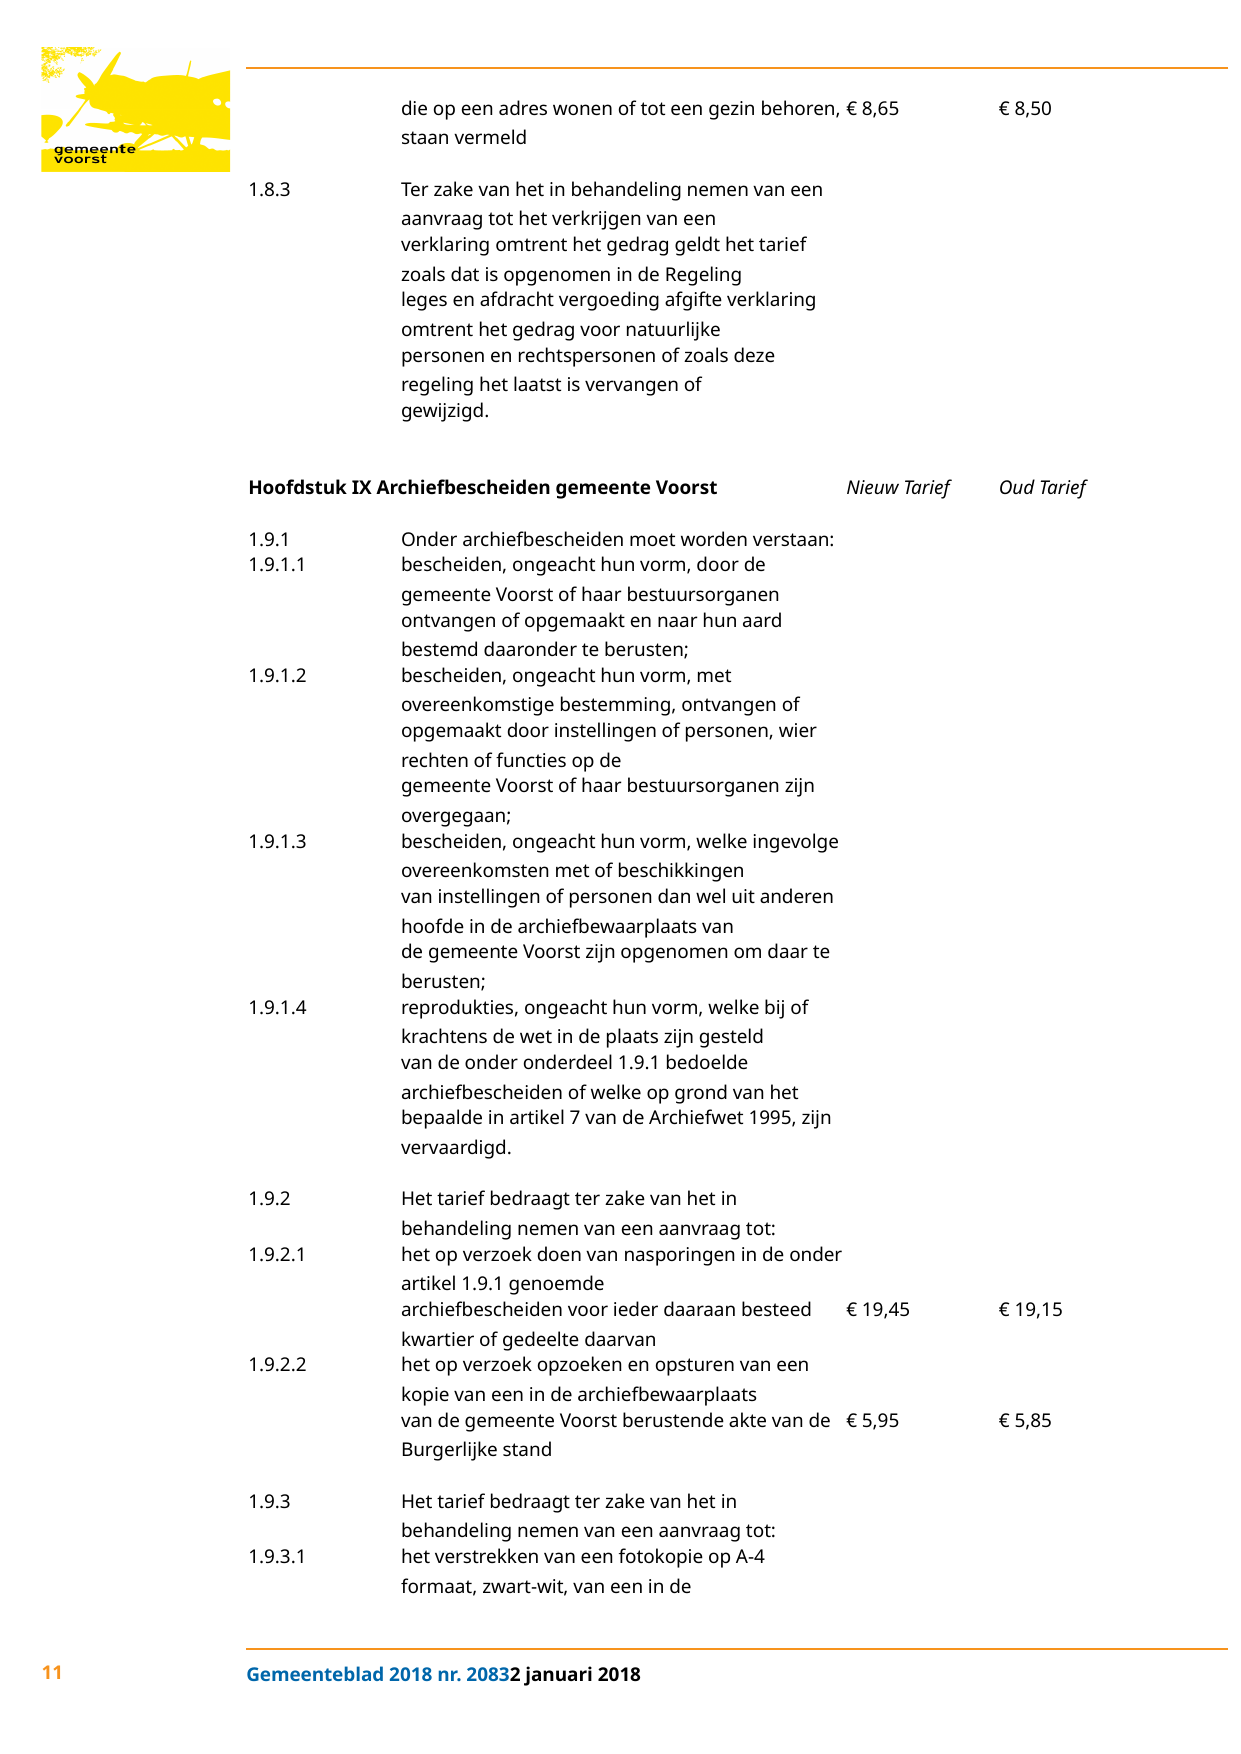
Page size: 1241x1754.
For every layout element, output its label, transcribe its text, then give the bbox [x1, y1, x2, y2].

table_cell [999, 883, 1152, 939]
table_cell [846, 1241, 999, 1296]
table_cell [999, 449, 1152, 474]
table_cell [401, 423, 846, 448]
table_cell [846, 176, 999, 231]
table_cell [846, 1352, 999, 1407]
table_cell [401, 500, 846, 526]
table_cell [999, 286, 1152, 342]
table_cell [248, 342, 401, 397]
table_cell bescheiden, ongeacht hun vorm, met overeenkomstige bestemming, ontvangen of [401, 662, 846, 717]
table_cell Onder archiefbescheiden moet worden verstaan: [401, 526, 846, 551]
table_cell het op verzoek opzoeken en opsturen van een kopie van een in de archiefbewaarplaats [401, 1352, 846, 1407]
table_cell 1.9.3 [248, 1488, 401, 1543]
table_cell [999, 1105, 1152, 1160]
table_cell 1.8.3 [248, 176, 401, 231]
table_cell bescheiden, ongeacht hun vorm, door de gemeente Voorst of haar bestuursorganen [401, 551, 846, 607]
table_cell [248, 150, 401, 176]
table_cell [846, 994, 999, 1049]
table_cell [846, 1462, 999, 1488]
table_cell [846, 773, 999, 828]
table_cell € 19,45 [846, 1296, 999, 1352]
table_cell 1.9.1.4 [248, 994, 401, 1049]
table_cell [846, 1049, 999, 1104]
table_cell [846, 1105, 999, 1160]
table_cell € 8,50 [999, 95, 1152, 150]
table_cell personen en rechtspersonen of zoals deze regeling het laatst is vervangen of [401, 342, 846, 397]
table_cell [846, 526, 999, 551]
table_cell [999, 176, 1152, 231]
table_cell archiefbescheiden voor ieder daaraan besteed kwartier of gedeelte daarvan [401, 1296, 846, 1352]
table_cell [248, 1160, 401, 1186]
table_cell [999, 1186, 1152, 1241]
table_cell € 5,85 [999, 1407, 1152, 1462]
table_cell [999, 231, 1152, 286]
table_cell [999, 500, 1152, 526]
table_cell van de gemeente Voorst berustende akte van de Burgerlijke stand [401, 1407, 846, 1462]
table_cell bescheiden, ongeacht hun vorm, welke ingevolge overeenkomsten met of beschikkingen [401, 828, 846, 883]
table_cell verklaring omtrent het gedrag geldt het tarief zoals dat is opgenomen in de Regeling [401, 231, 846, 286]
table_cell gewijzigd. [401, 397, 846, 423]
table_cell [999, 526, 1152, 551]
table_cell die op een adres wonen of tot een gezin behoren, staan vermeld [401, 95, 846, 150]
table_cell [248, 1462, 401, 1488]
table_cell [846, 718, 999, 773]
table_cell € 19,15 [999, 1296, 1152, 1352]
table_cell 1.9.2.1 [248, 1241, 401, 1296]
table_cell [248, 1407, 401, 1462]
table_cell [846, 939, 999, 994]
table_cell [248, 1105, 401, 1160]
table_cell [401, 1160, 846, 1186]
table_cell Ter zake van het in behandeling nemen van een aanvraag tot het verkrijgen van een [401, 176, 846, 231]
table_cell 1.9.3.1 [248, 1543, 401, 1598]
table_cell [401, 449, 846, 474]
table_cell ontvangen of opgemaakt en naar hun aard bestemd daaronder te berusten; [401, 607, 846, 662]
table_cell € 8,65 [846, 95, 999, 150]
table_cell het op verzoek doen van nasporingen in de onder artikel 1.9.1 genoemde [401, 1241, 846, 1296]
table_cell [248, 1296, 401, 1352]
table_cell [248, 231, 401, 286]
table_cell [846, 150, 999, 176]
table_cell [999, 1049, 1152, 1104]
table_cell [999, 1543, 1152, 1598]
table_cell [999, 551, 1152, 607]
table_cell [248, 397, 401, 423]
table_cell bepaalde in artikel 7 van de Archiefwet 1995, zijn vervaardigd. [401, 1105, 846, 1160]
table_cell [846, 423, 999, 448]
table_cell [999, 1462, 1152, 1488]
table_cell [846, 500, 999, 526]
table_cell leges en afdracht vergoeding afgifte verklaring omtrent het gedrag voor natuurlijke [401, 286, 846, 342]
table_cell [846, 397, 999, 423]
table_cell [999, 828, 1152, 883]
table_cell [846, 662, 999, 717]
table_cell [248, 423, 401, 448]
table_cell het verstrekken van een fotokopie op A-4 formaat, zwart-wit, van een in de [401, 1543, 846, 1598]
table_cell [248, 883, 401, 939]
table_cell [846, 883, 999, 939]
table_cell [999, 718, 1152, 773]
table_cell [846, 828, 999, 883]
table_cell [846, 286, 999, 342]
table_cell 1.9.1.3 [248, 828, 401, 883]
table_cell [846, 449, 999, 474]
table_cell [999, 1488, 1152, 1543]
table_cell 1.9.1.1 [248, 551, 401, 607]
table_cell Het tarief bedraagt ter zake van het in behandeling nemen van een aanvraag tot: [401, 1186, 846, 1241]
table_cell [999, 150, 1152, 176]
table_cell [999, 1352, 1152, 1407]
table_cell [846, 1186, 999, 1241]
table_cell [999, 397, 1152, 423]
table_cell [248, 1049, 401, 1104]
table_cell [248, 607, 401, 662]
table_cell [999, 1160, 1152, 1186]
table_cell reprodukties, ongeacht hun vorm, welke bij of krachtens de wet in de plaats zijn gesteld [401, 994, 846, 1049]
table_cell [999, 423, 1152, 448]
table_cell [846, 551, 999, 607]
table_cell [248, 449, 401, 474]
table_cell Nieuw Tarief [846, 474, 999, 500]
table_cell van instellingen of personen dan wel uit anderen hoofde in de archiefbewaarplaats van [401, 883, 846, 939]
table_cell van de onder onderdeel 1.9.1 bedoelde archiefbescheiden of welke op grond van het [401, 1049, 846, 1104]
table_cell [846, 342, 999, 397]
table_cell [846, 607, 999, 662]
table_cell Het tarief bedraagt ter zake van het in behandeling nemen van een aanvraag tot: [401, 1488, 846, 1543]
table_cell [248, 286, 401, 342]
table_cell [248, 500, 401, 526]
table_cell [999, 1241, 1152, 1296]
table_cell [846, 1543, 999, 1598]
table_cell [401, 150, 846, 176]
table_cell gemeente Voorst of haar bestuursorganen zijn overgegaan; [401, 773, 846, 828]
picture [41, 47, 231, 172]
table_cell [999, 773, 1152, 828]
table_cell [248, 718, 401, 773]
table_cell [248, 95, 401, 150]
table_cell [999, 939, 1152, 994]
table_cell [846, 1488, 999, 1543]
table_cell [846, 231, 999, 286]
table_cell [999, 994, 1152, 1049]
table_cell [846, 1160, 999, 1186]
table_cell [248, 773, 401, 828]
table_cell Hoofdstuk IX Archiefbescheiden gemeente Voorst [248, 474, 846, 500]
table_cell 1.9.1 [248, 526, 401, 551]
table_cell [999, 607, 1152, 662]
table_cell opgemaakt door instellingen of personen, wier rechten of functies op de [401, 718, 846, 773]
table_cell € 5,95 [846, 1407, 999, 1462]
table_cell de gemeente Voorst zijn opgenomen om daar te berusten; [401, 939, 846, 994]
table_cell 1.9.1.2 [248, 662, 401, 717]
table_cell Oud Tarief [999, 474, 1152, 500]
table_cell [999, 662, 1152, 717]
table_cell [999, 342, 1152, 397]
table_cell 1.9.2.2 [248, 1352, 401, 1407]
table_cell [401, 1462, 846, 1488]
table_cell 1.9.2 [248, 1186, 401, 1241]
table_cell [248, 939, 401, 994]
